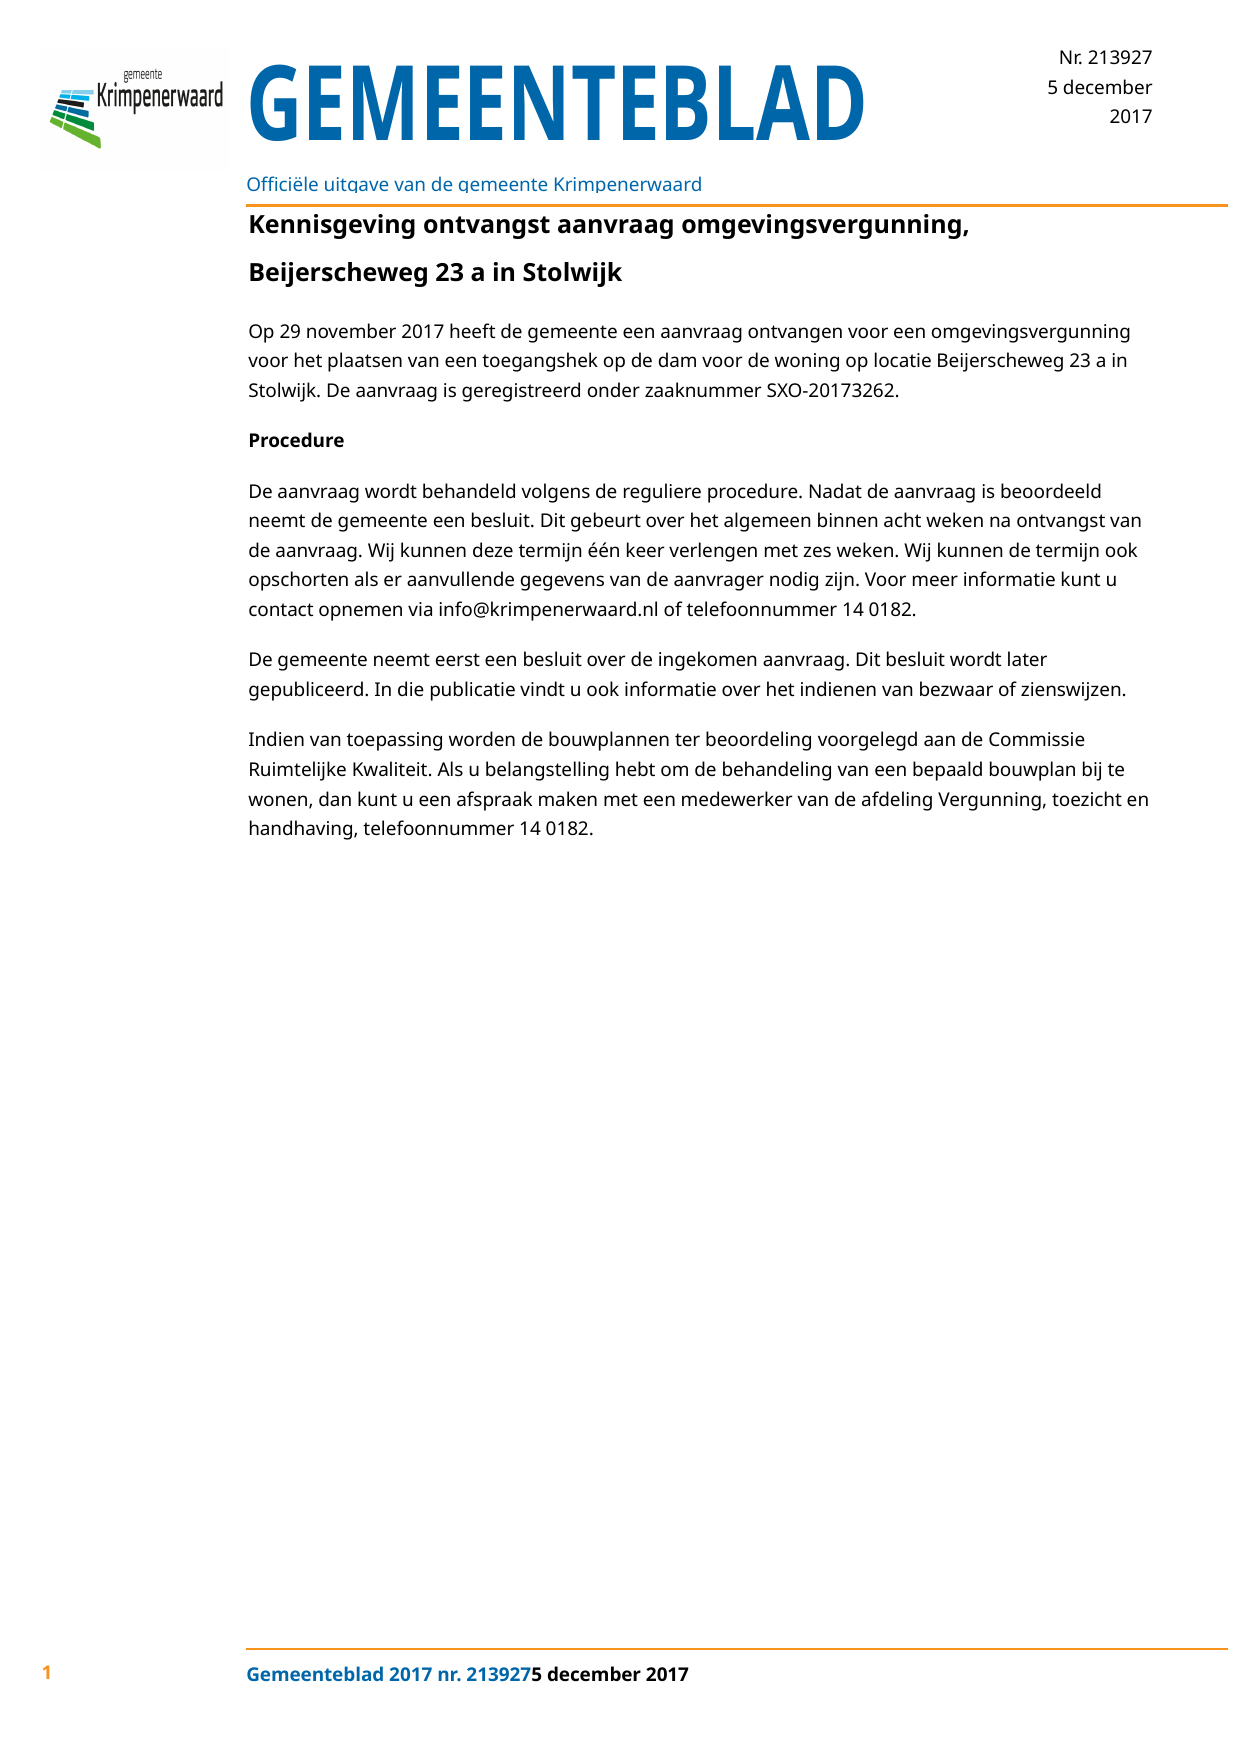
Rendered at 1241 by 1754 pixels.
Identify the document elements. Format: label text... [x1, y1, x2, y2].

text Indien van toepassing worden de bouwplannen ter beoordeling voorgelegd aan de Commissie Ruimtelijke Kwaliteit. Als u belangstelling hebt om de behandeling van een bepaald bouwplan bij te wonen, dan kunt u een afspraak maken met een medewerker van de afdeling Vergunning, toezicht en handhaving, telefoonnummer 14 0182. [248, 727, 1152, 841]
text Op 29 november 2017 heeft de gemeente een aanvraag ontvangen voor een omgevingsvergunning voor het plaatsen van een toegangshek op de dam voor de woning op locatie Beijerscheweg 23 a in Stolwijk. De aanvraag is geregistreerd onder zaaknummer SXO-20173262. [248, 318, 1152, 403]
text Procedure [248, 427, 1152, 453]
picture [41, 47, 231, 172]
text De gemeente neemt eerst een besluit over de ingekomen aanvraag. Dit besluit wordt later gepubliceerd. In die publicatie vindt u ook informatie over het indienen van bezwaar of zienswijzen. [248, 647, 1152, 702]
text Kennisgeving ontvangst aanvraag omgevingsvergunning, Beijerscheweg 23 a in Stolwijk [248, 207, 1152, 288]
text De aanvraag wordt behandeld volgens de reguliere procedure. Nadat de aanvraag is beoordeeld neemt de gemeente een besluit. Dit gebeurt over het algemeen binnen acht weken na ontvangst van de aanvraag. Wij kunnen deze termijn één keer verlengen met zes weken. Wij kunnen de termijn ook opschorten als er aanvullende gegevens van de aanvrager nodig zijn. Voor meer informatie kunt u contact opnemen via info@krimpenerwaard.nl of telefoonnummer 14 0182. [248, 478, 1152, 622]
